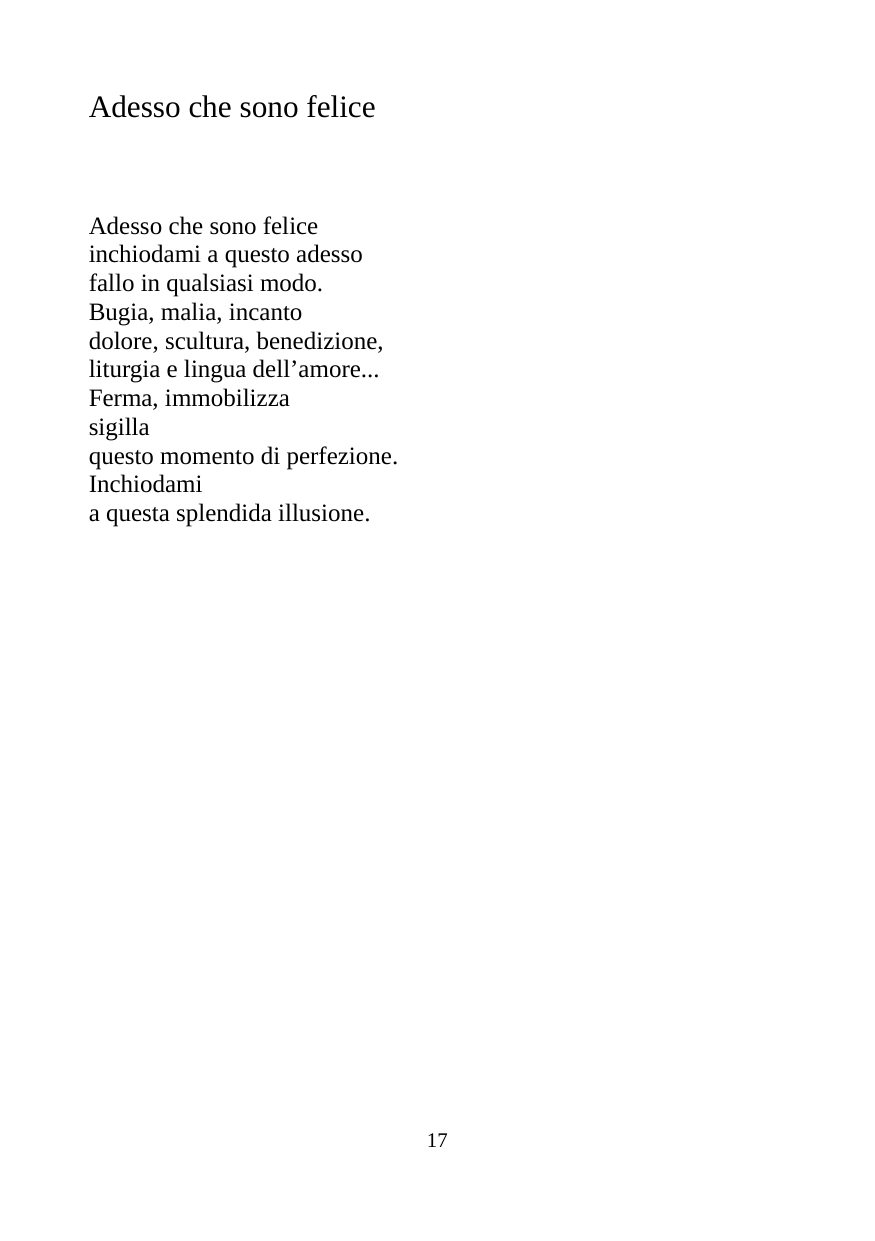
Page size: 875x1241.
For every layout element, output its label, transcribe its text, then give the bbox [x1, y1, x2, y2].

text Ferma, immobilizza [88, 383, 786, 412]
text Adesso che sono felice [88, 124, 786, 239]
text dolore, scultura, benedizione, [88, 326, 786, 354]
text Inchiodami [88, 469, 786, 498]
text fallo in qualsiasi modo. [88, 268, 786, 297]
text inchiodami a questo adesso [88, 239, 786, 268]
text liturgia e lingua dell’amore... [88, 354, 786, 383]
text Bugia, malia, incanto [88, 297, 786, 326]
text questo momento di perfezione. [88, 441, 786, 469]
text sigilla [88, 412, 786, 441]
subtitle Adesso che sono felice [88, 88, 786, 124]
text a questa splendida illusione. [88, 498, 786, 527]
